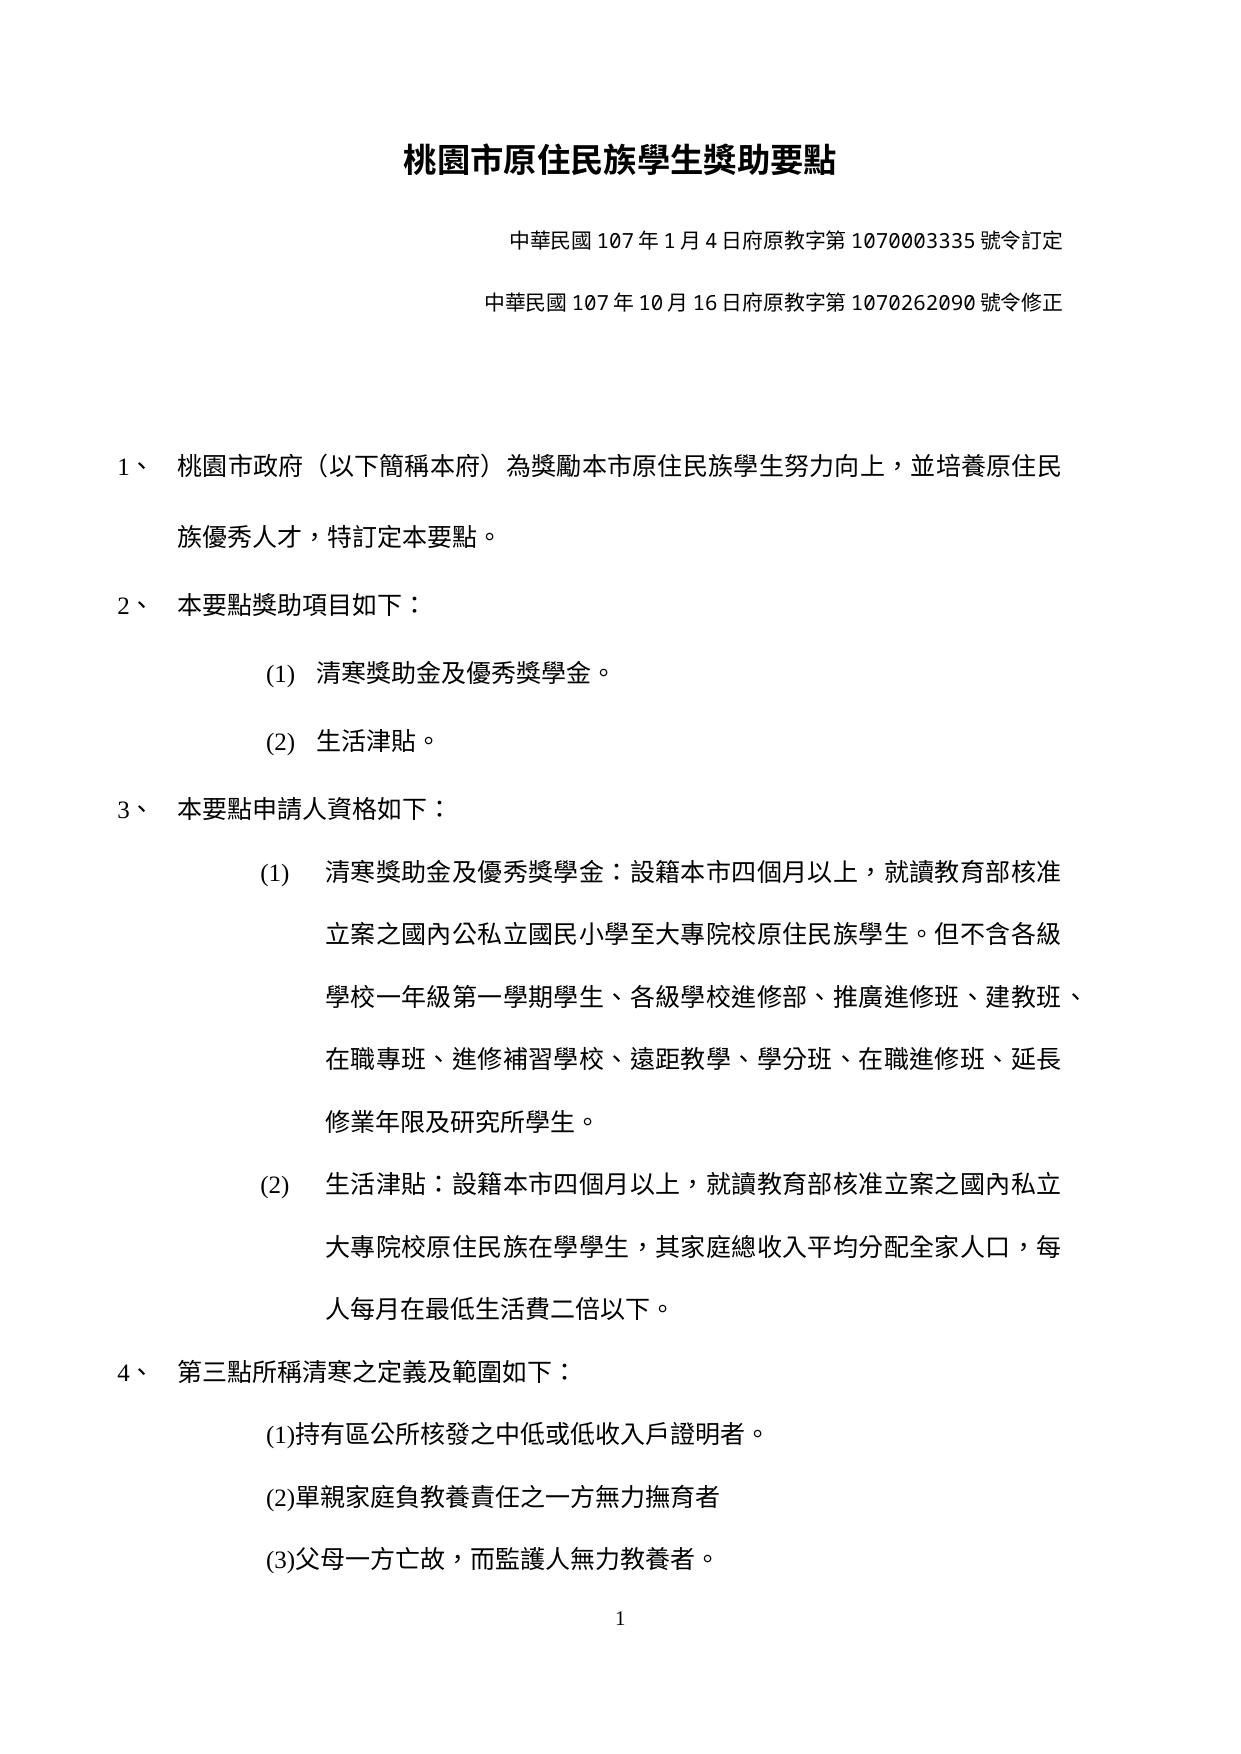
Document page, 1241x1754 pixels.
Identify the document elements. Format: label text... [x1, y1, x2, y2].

list 本要點申請人資格如下： [117, 766, 1063, 828]
list 生活津貼。 [266, 698, 1063, 761]
list 父母一方亡故，而監護人無力教養者。 [266, 1516, 1063, 1578]
list 清寒獎助金及優秀獎學金。 [266, 630, 1063, 693]
list 本要點獎助項目如下： [117, 562, 1063, 625]
text 桃園市原住民族學生獎助要點 [177, 116, 1063, 179]
list 桃園市政府（以下簡稱本府）為獎勵本市原住民族學生努力向上，並培養原住民族優秀人才，特訂定本要點。 [117, 422, 1063, 557]
list 生活津貼：設籍本市四個月以上，就讀教育部核准立案之國內私立大專院校原住民族在學學生，其家庭總收入平均分配全家人口，每人每月在最低生活費二倍以下。 [260, 1141, 1063, 1328]
list 持有區公所核發之中低或低收入戶證明者。 [266, 1391, 1063, 1453]
text 中華民國107年10月16日府原教字第1070262090號令修正 [177, 260, 1063, 322]
list 單親家庭負教養責任之一方無力撫育者 [266, 1453, 1063, 1516]
text 中華民國107年1月4日府原教字第1070003335號令訂定 [177, 197, 1063, 260]
list 第三點所稱清寒之定義及範圍如下： [117, 1328, 1063, 1391]
list 清寒獎助金及優秀獎學金：設籍本市四個月以上，就讀教育部核准立案之國內公私立國民小學至大專院校原住民族學生。但不含各級學校一年級第一學期學生、各級學校進修部、推廣進修班、建教班、在職專班、進修補習學校、遠距教學、學分班、在職進修班、延長修業年限及研究所學生。 [260, 828, 1063, 1141]
